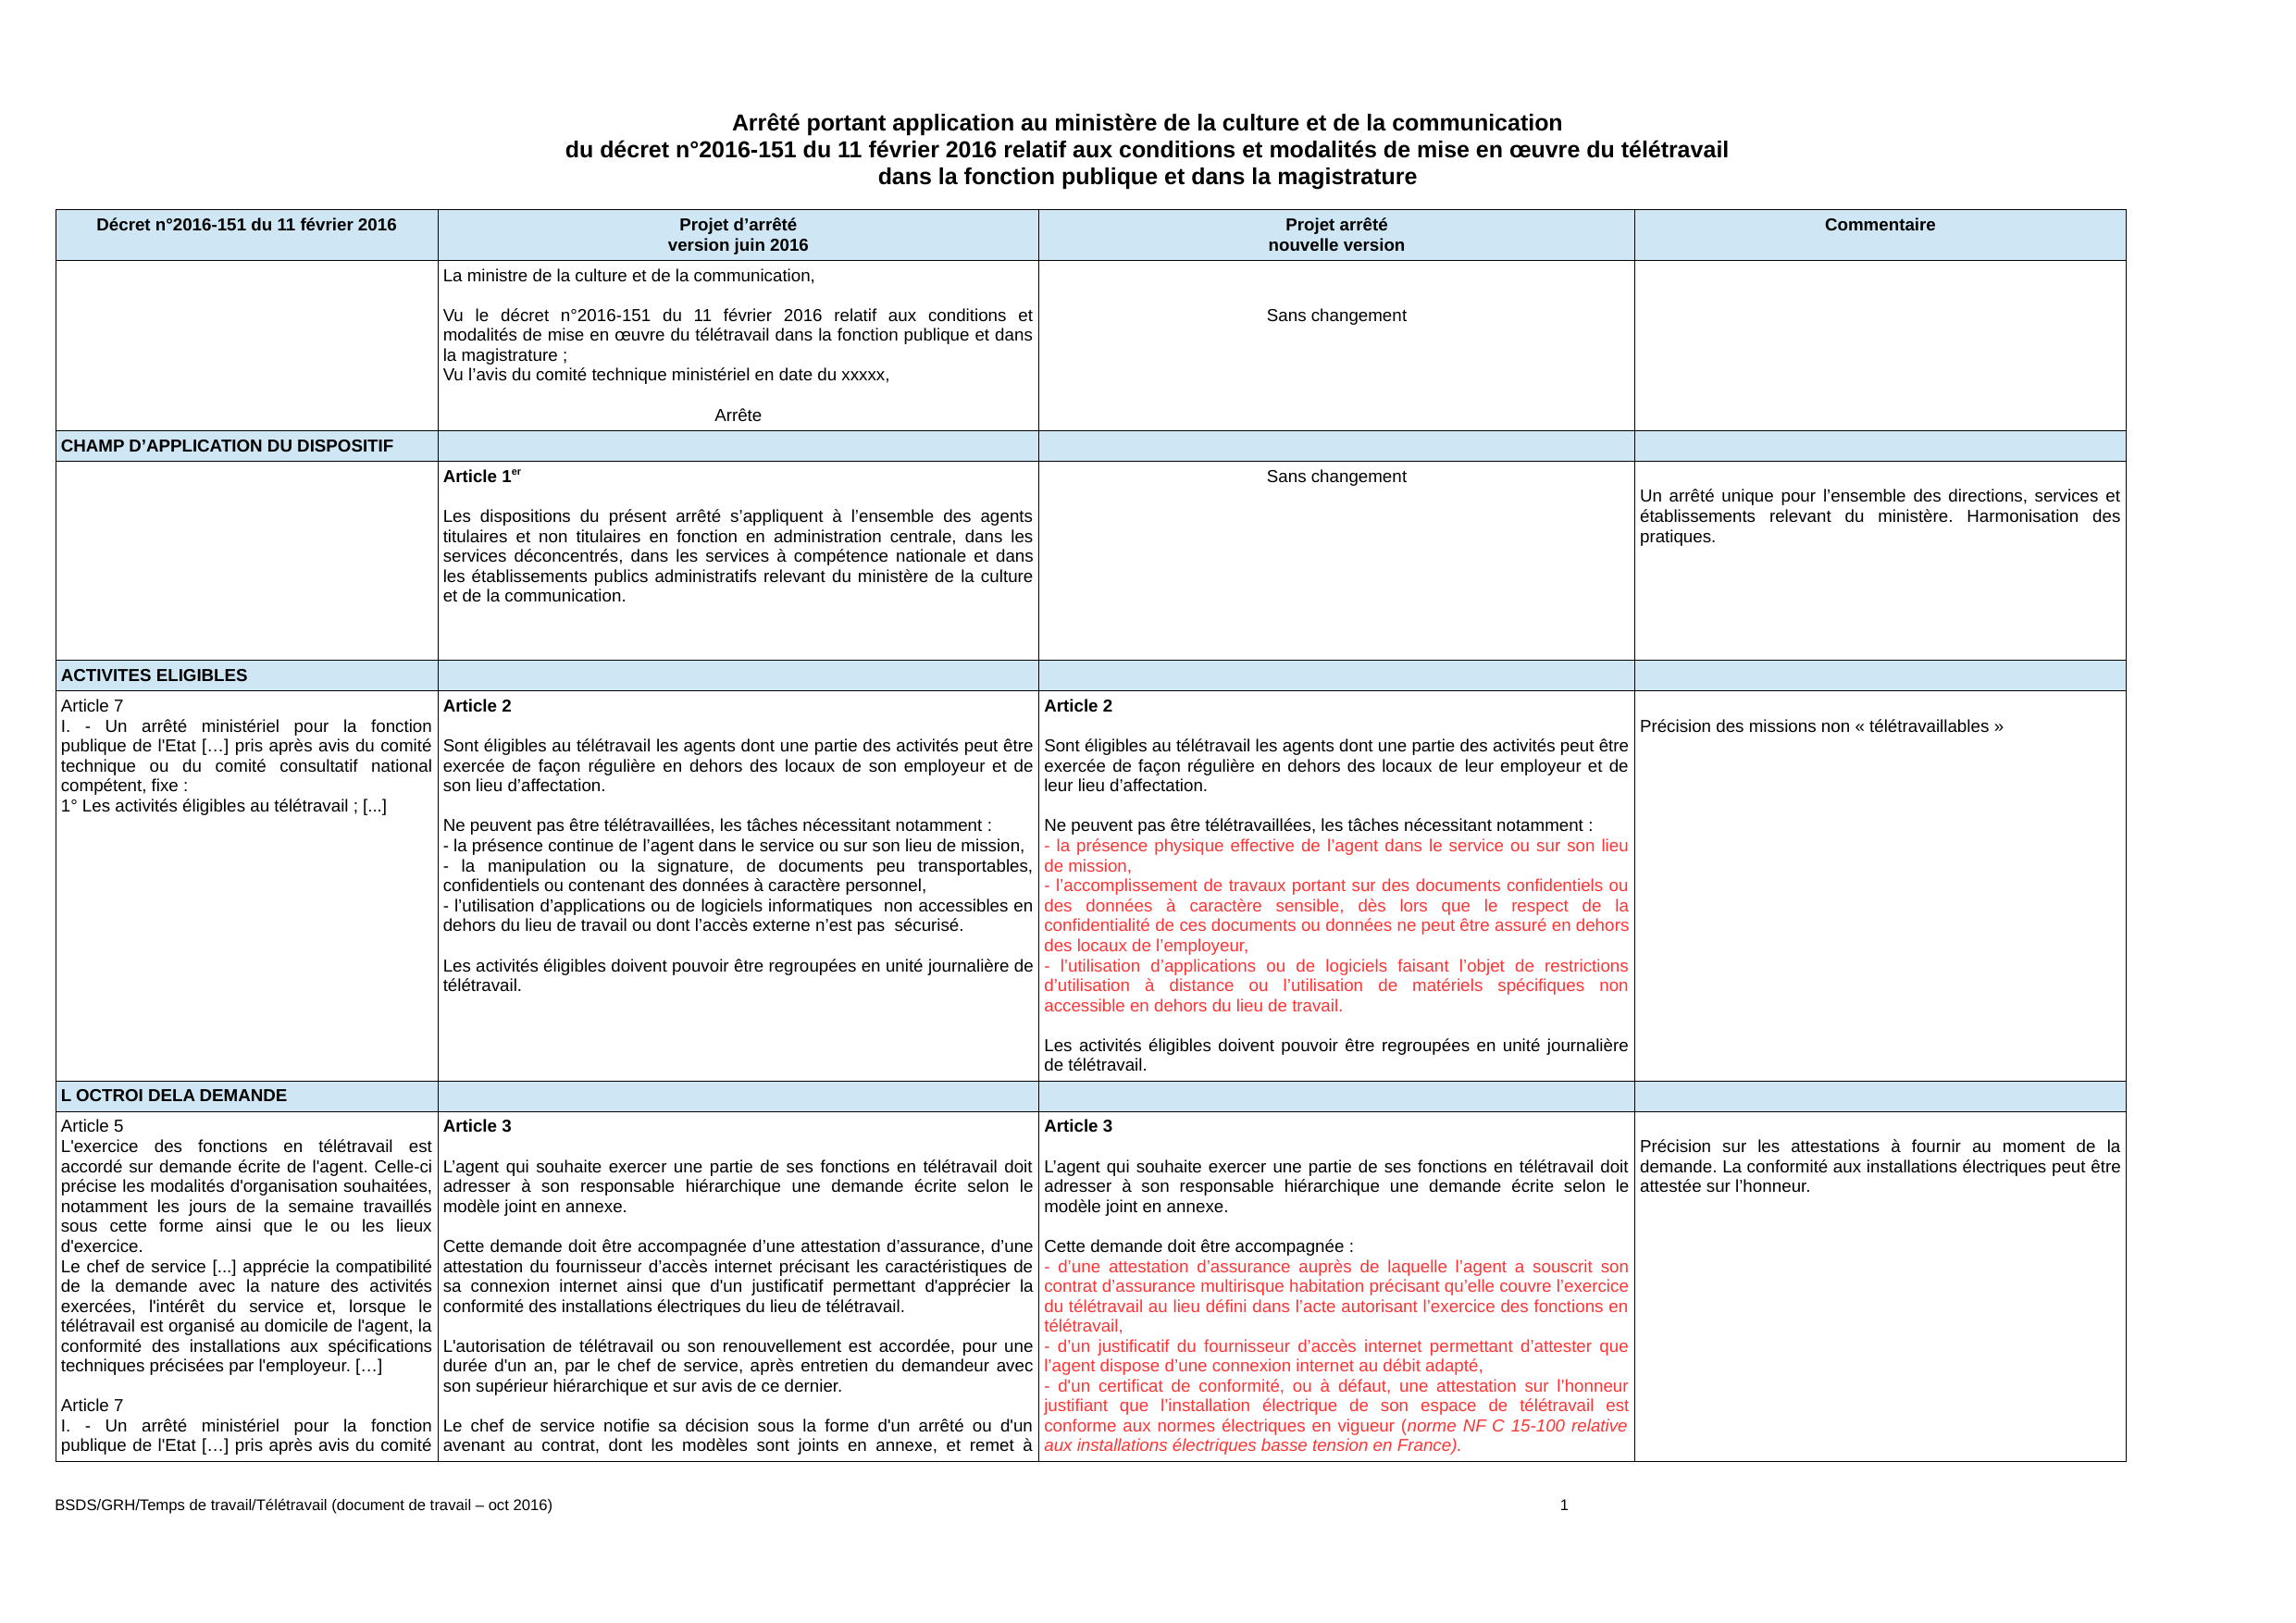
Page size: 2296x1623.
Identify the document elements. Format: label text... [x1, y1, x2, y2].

table_cell [1635, 431, 2126, 461]
table_cell Article 2 Sont éligibles au télétravail les agents dont une partie des activités peut être exercée de façon régulière en dehors des locaux de leur employeur et de leur lieu d’affectation. Ne peuvent pas être télétravaillées, les tâches nécessitant notamment : - la présence physique effective de l’agent dans le service ou sur son lieu de mission, - l’accomplissement de travaux portant sur des documents confidentiels ou des données à caractère sensible, dès lors que le respect de la confidentialité de ces documents ou données ne peut être assuré en dehors des locaux de l’employeur, - l’utilisation d’applications ou de logiciels faisant l’objet de restrictions d’utilisation à distance ou l’utilisation de matériels spécifiques non accessible en dehors du lieu de travail. Les activités éligibles doivent pouvoir être regroupées en unité journalière de télétravail. [1039, 691, 1634, 1080]
table_cell Sans changement [1039, 462, 1634, 660]
table_cell Article 3 L’agent qui souhaite exercer une partie de ses fonctions en télétravail doit adresser à son responsable hiérarchique une demande écrite selon le modèle joint en annexe. Cette demande doit être accompagnée : - d’une attestation d’assurance auprès de laquelle l’agent a souscrit son contrat d’assurance multirisque habitation précisant qu’elle couvre l’exercice du télétravail au lieu défini dans l’acte autorisant l’exercice des fonctions en télétravail, - d’un justificatif du fournisseur d’accès internet permettant d’attester que l’agent dispose d’une connexion internet au débit adapté, - d'un certificat de conformité, ou à défaut, une attestation sur l’honneur justifiant que l’installation électrique de son espace de télétravail est conforme aux normes électriques en vigueur (norme NF C 15-100 relative aux installations électriques basse tension en France). [1039, 1112, 1634, 1461]
table_cell Article 7 I. - Un arrêté ministériel pour la fonction publique de l'Etat […] pris après avis du comité technique ou du comité consultatif national compétent, fixe : 1° Les activités éligibles au télétravail ; [...] [56, 691, 438, 1080]
table_cell Article 3 L’agent qui souhaite exercer une partie de ses fonctions en télétravail doit adresser à son responsable hiérarchique une demande écrite selon le modèle joint en annexe. Cette demande doit être accompagnée d’une attestation d’assurance, d’une attestation du fournisseur d’accès internet précisant les caractéristiques de sa connexion internet ainsi que d'un justificatif permettant d'apprécier la conformité des installations électriques du lieu de télétravail. L'autorisation de télétravail ou son renouvellement est accordée, pour une durée d'un an, par le chef de service, après entretien du demandeur avec son supérieur hiérarchique et sur avis de ce dernier. Le chef de service notifie sa décision sous la forme d'un arrêté ou d'un avenant au contrat, dont les modèles sont joints en annexe, et remet à [439, 1112, 1038, 1461]
table_cell [439, 431, 1038, 461]
table_cell [1635, 261, 2126, 430]
table_header Décret n°2016-151 du 11 février 2016 [56, 210, 438, 260]
table_cell Un arrêté unique pour l’ensemble des directions, services et établissements relevant du ministère. Harmonisation des pratiques. [1635, 462, 2126, 660]
table_cell Article 2 Sont éligibles au télétravail les agents dont une partie des activités peut être exercée de façon régulière en dehors des locaux de son employeur et de son lieu d’affectation. Ne peuvent pas être télétravaillées, les tâches nécessitant notamment : - la présence continue de l’agent dans le service ou sur son lieu de mission, - la manipulation ou la signature, de documents peu transportables, confidentiels ou contenant des données à caractère personnel, - l’utilisation d’applications ou de logiciels informatiques non accessibles en dehors du lieu de travail ou dont l’accès externe n’est pas sécurisé. Les activités éligibles doivent pouvoir être regroupées en unité journalière de télétravail. [439, 691, 1038, 1080]
table_cell [1039, 431, 1634, 461]
table_cell Sans changement [1039, 261, 1634, 430]
table_cell Précision sur les attestations à fournir au moment de la demande. La conformité aux installations électriques peut être attestée sur l’honneur. [1635, 1112, 2126, 1461]
text du décret n°2016-151 du 11 février 2016 relatif aux conditions et modalités de mise en œuvre du télétravail [55, 136, 2240, 163]
table_cell L OCTROI DELA DEMANDE [56, 1082, 438, 1111]
text Arrêté portant application au ministère de la culture et de la communication [55, 109, 2240, 136]
table_cell Article 5 L'exercice des fonctions en télétravail est accordé sur demande écrite de l'agent. Celle-ci précise les modalités d'organisation souhaitées, notamment les jours de la semaine travaillés sous cette forme ainsi que le ou les lieux d'exercice. Le chef de service [...] apprécie la compatibilité de la demande avec la nature des activités exercées, l'intérêt du service et, lorsque le télétravail est organisé au domicile de l'agent, la conformité des installations aux spécifications techniques précisées par l'employeur. […] Article 7 I. - Un arrêté ministériel pour la fonction publique de l'Etat […] pris après avis du comité [56, 1112, 438, 1461]
table_cell CHAMP D’APPLICATION DU DISPOSITIF [56, 431, 438, 461]
table_header Projet arrêté nouvelle version [1039, 210, 1634, 260]
table_cell [1635, 1082, 2126, 1111]
table_cell [439, 661, 1038, 690]
table_cell [1039, 661, 1634, 690]
text dans la fonction publique et dans la magistrature [55, 163, 2240, 189]
table_header Projet d’arrêté version juin 2016 [439, 210, 1038, 260]
table_cell La ministre de la culture et de la communication, Vu le décret n°2016-151 du 11 février 2016 relatif aux conditions et modalités de mise en œuvre du télétravail dans la fonction publique et dans la magistrature ; Vu l’avis du comité technique ministériel en date du xxxxx, Arrête [439, 261, 1038, 430]
table_header Commentaire [1635, 210, 2126, 260]
table_cell Article 1er Les dispositions du présent arrêté s’appliquent à l’ensemble des agents titulaires et non titulaires en fonction en administration centrale, dans les services déconcentrés, dans les services à compétence nationale et dans les établissements publics administratifs relevant du ministère de la culture et de la communication. [439, 462, 1038, 660]
table_cell [56, 462, 438, 660]
table_cell [1635, 661, 2126, 690]
table_cell ACTIVITES ELIGIBLES [56, 661, 438, 690]
table_cell [439, 1082, 1038, 1111]
table_cell Précision des missions non « télétravaillables » [1635, 691, 2126, 1080]
table_cell [56, 261, 438, 430]
table_cell [1039, 1082, 1634, 1111]
